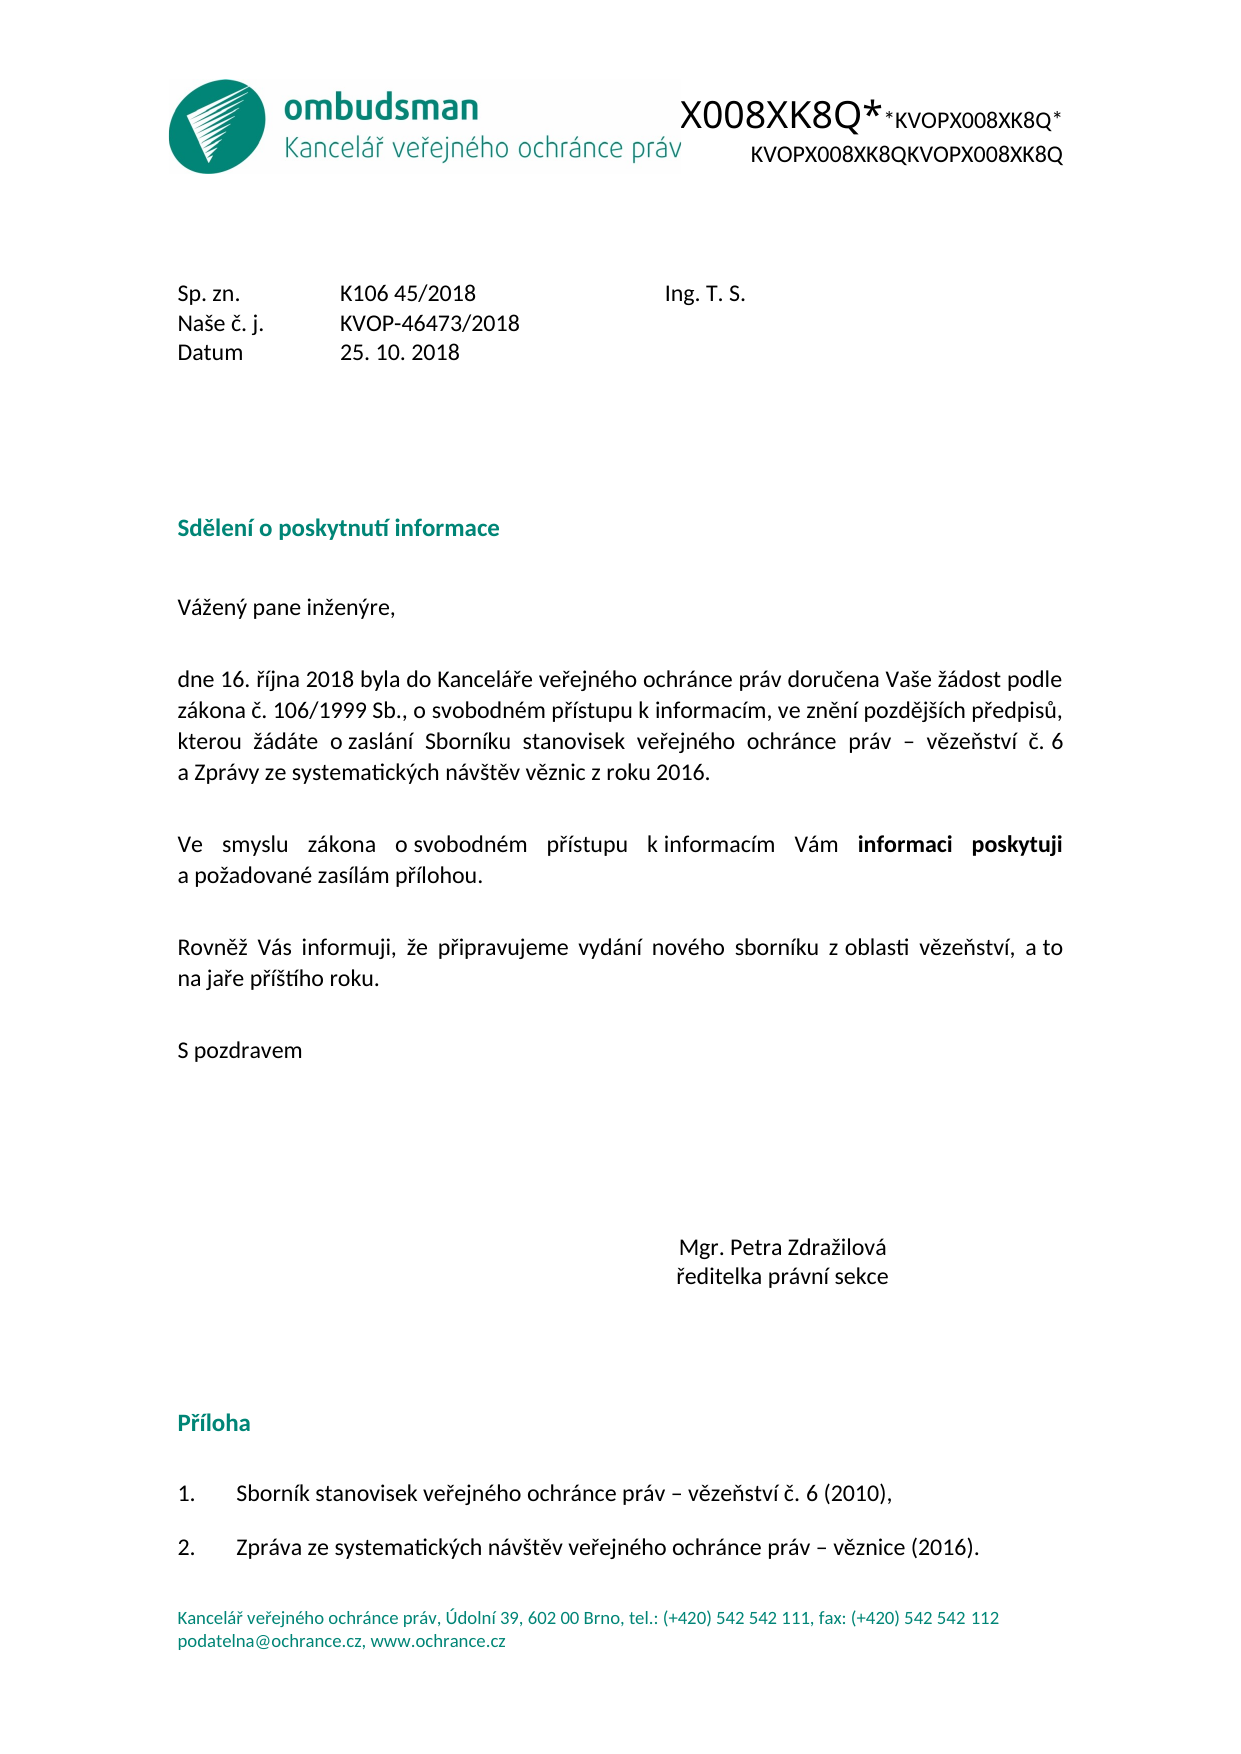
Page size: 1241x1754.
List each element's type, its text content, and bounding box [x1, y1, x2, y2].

list Sborník stanovisek veřejného ochránce práv – vězeňství č. 6 (2010), [177, 1478, 1063, 1507]
table_header Sp. zn. Naše č. j. Datum [177, 220, 340, 513]
text Ve smyslu zákona o svobodném přístupu k informacím Vám informaci poskytuji a požadované zasílám přílohou. [177, 829, 1063, 889]
text Vážený pane inženýre, [177, 592, 1063, 621]
list Zpráva ze systematických návštěv veřejného ochránce práv – věznice (2016). [177, 1532, 1063, 1562]
text Rovněž Vás informuji, že připravujeme vydání nového sborníku z oblasti vězeňství, a to na jaře příštího roku. [177, 932, 1063, 992]
subtitle Příloha [177, 1407, 1063, 1438]
text Mgr. Petra Zdražilová [502, 1232, 1063, 1261]
text ředitelka právní sekce [502, 1261, 1063, 1290]
text dne 16. října 2018 byla do Kanceláře veřejného ochránce práv doručena Vaše žádost podle zákona č. 106/1999 Sb., o svobodném přístupu k informacím, ve znění pozdějších předpisů, kterou žádáte o zaslání Sborníku stanovisek veřejného ochránce práv – vězeňství č. 6 a Zprávy ze systematických návštěv věznic z roku 2016. [177, 664, 1063, 786]
table_header Ing. T. S. [665, 220, 1085, 513]
subtitle Sdělení o poskytnutí informace [177, 513, 1063, 543]
text S pozdravem [177, 1035, 1063, 1064]
table_header K106 45/2018 KVOP-46473/2018 25. 10. 2018 [340, 220, 664, 513]
